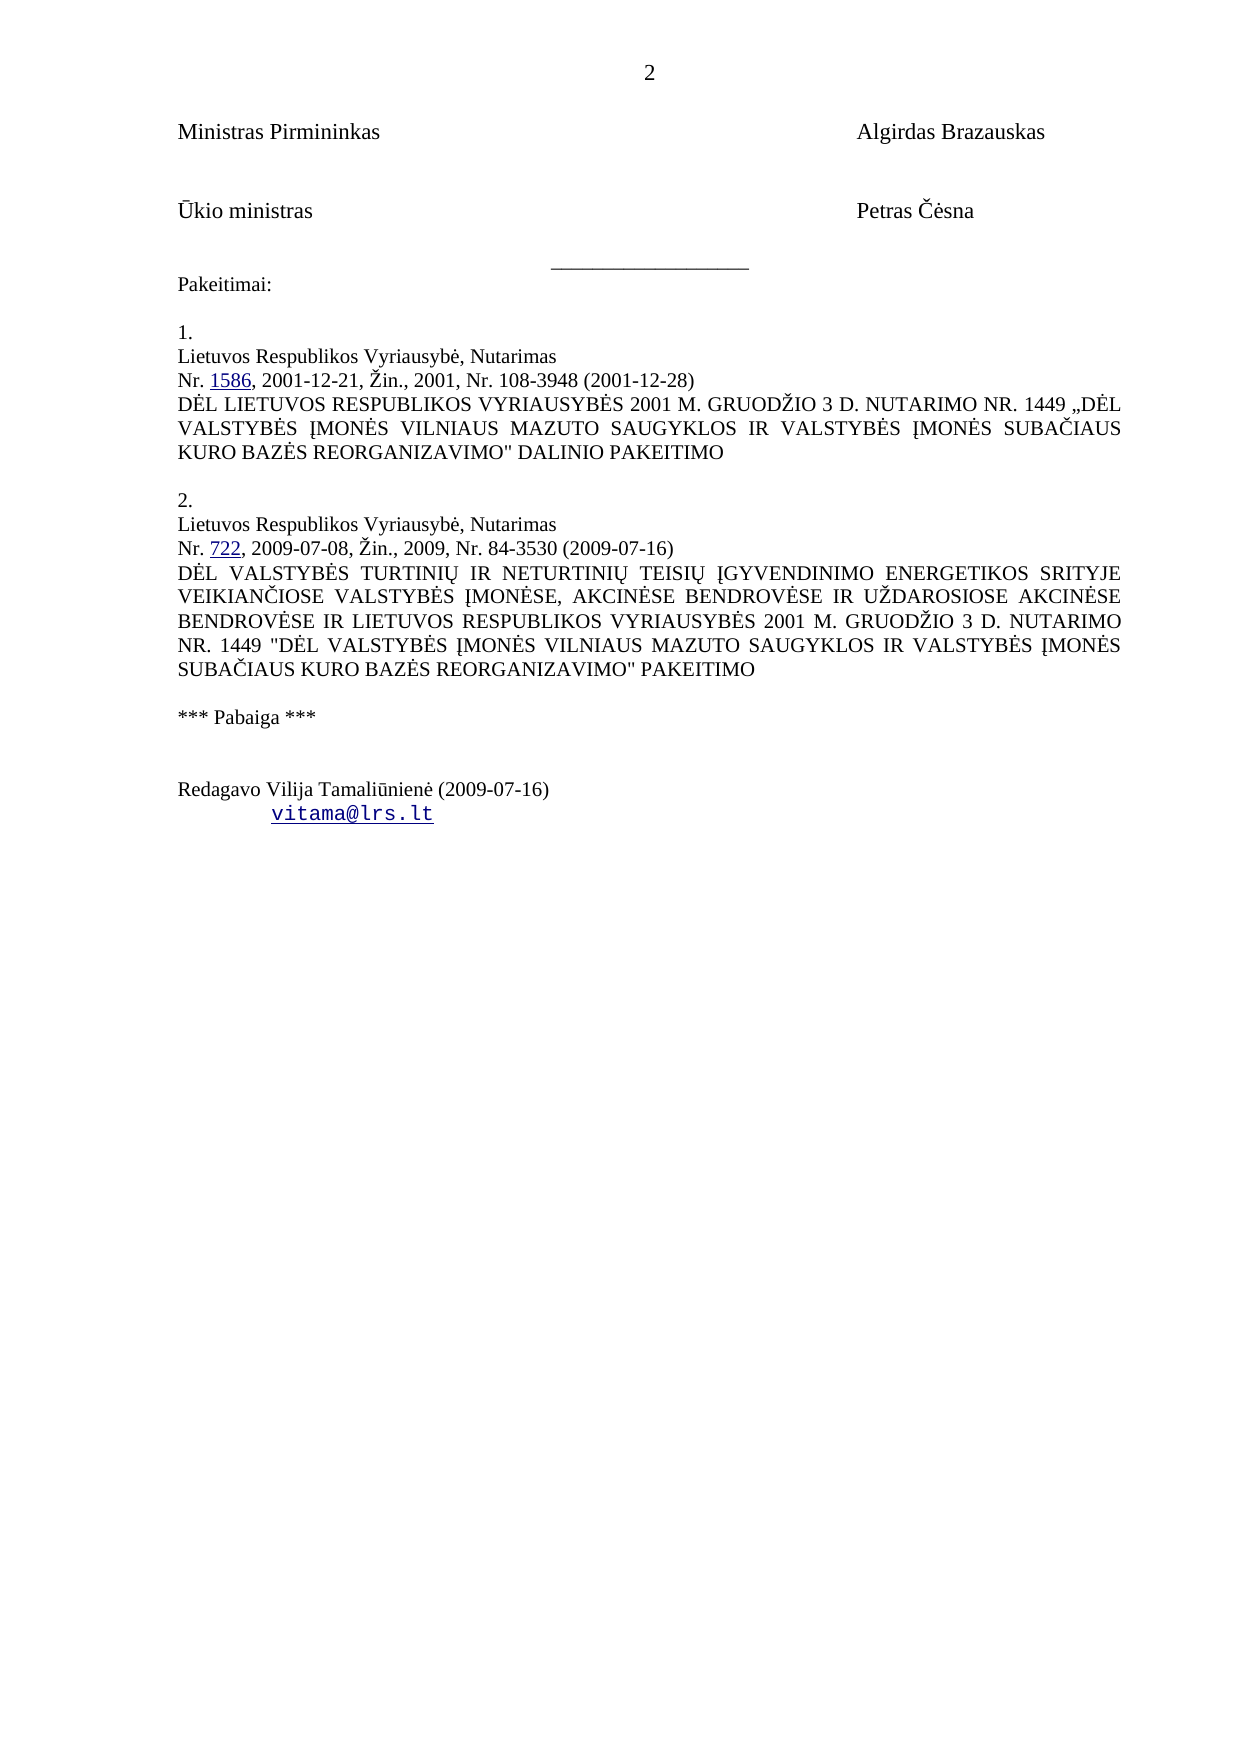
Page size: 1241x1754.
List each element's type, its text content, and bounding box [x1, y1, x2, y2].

text Nr. 722, 2009-07-08, Žin., 2009, Nr. 84-3530 (2009-07-16) [177, 536, 1122, 560]
text 1. [177, 320, 1122, 344]
text Redagavo Vilija Tamaliūnienė (2009-07-16) [177, 777, 1122, 801]
text DĖL LIETUVOS RESPUBLIKOS VYRIAUSYBĖS 2001 M. GRUODŽIO 3 D. NUTARIMO NR. 1449 „DĖL VALSTYBĖS ĮMONĖS VILNIAUS MAZUTO SAUGYKLOS IR VALSTYBĖS ĮMONĖS SUBAČIAUS KURO BAZĖS REORGANIZAVIMO" DALINIO PAKEITIMO [177, 392, 1122, 464]
text Ūkio ministras Petras Čėsna [177, 197, 1122, 223]
text Ministras Pirmininkas Algirdas Brazauskas [177, 118, 1122, 144]
text Pakeitimai: [177, 272, 1122, 296]
text DĖL VALSTYBĖS TURTINIŲ IR NETURTINIŲ TEISIŲ ĮGYVENDINIMO ENERGETIKOS SRITYJE VEIKIANČIOSE VALSTYBĖS ĮMONĖSE, AKCINĖSE BENDROVĖSE IR UŽDAROSIOSE AKCINĖSE BENDROVĖSE IR LIETUVOS RESPUBLIKOS VYRIAUSYBĖS 2001 M. GRUODŽIO 3 D. NUTARIMO NR. 1449 "DĖL VALSTYBĖS ĮMONĖS VILNIAUS MAZUTO SAUGYKLOS IR VALSTYBĖS ĮMONĖS SUBAČIAUS KURO BAZĖS REORGANIZAVIMO" PAKEITIMO [177, 560, 1122, 681]
text vitama@lrs.lt [177, 801, 1122, 827]
text Lietuvos Respublikos Vyriausybė, Nutarimas [177, 344, 1122, 368]
text *** Pabaiga *** [177, 705, 1122, 729]
text ___________________ [177, 248, 1122, 272]
text Lietuvos Respublikos Vyriausybė, Nutarimas [177, 512, 1122, 536]
text 2. [177, 488, 1122, 512]
text Nr. 1586, 2001-12-21, Žin., 2001, Nr. 108-3948 (2001-12-28) [177, 368, 1122, 392]
